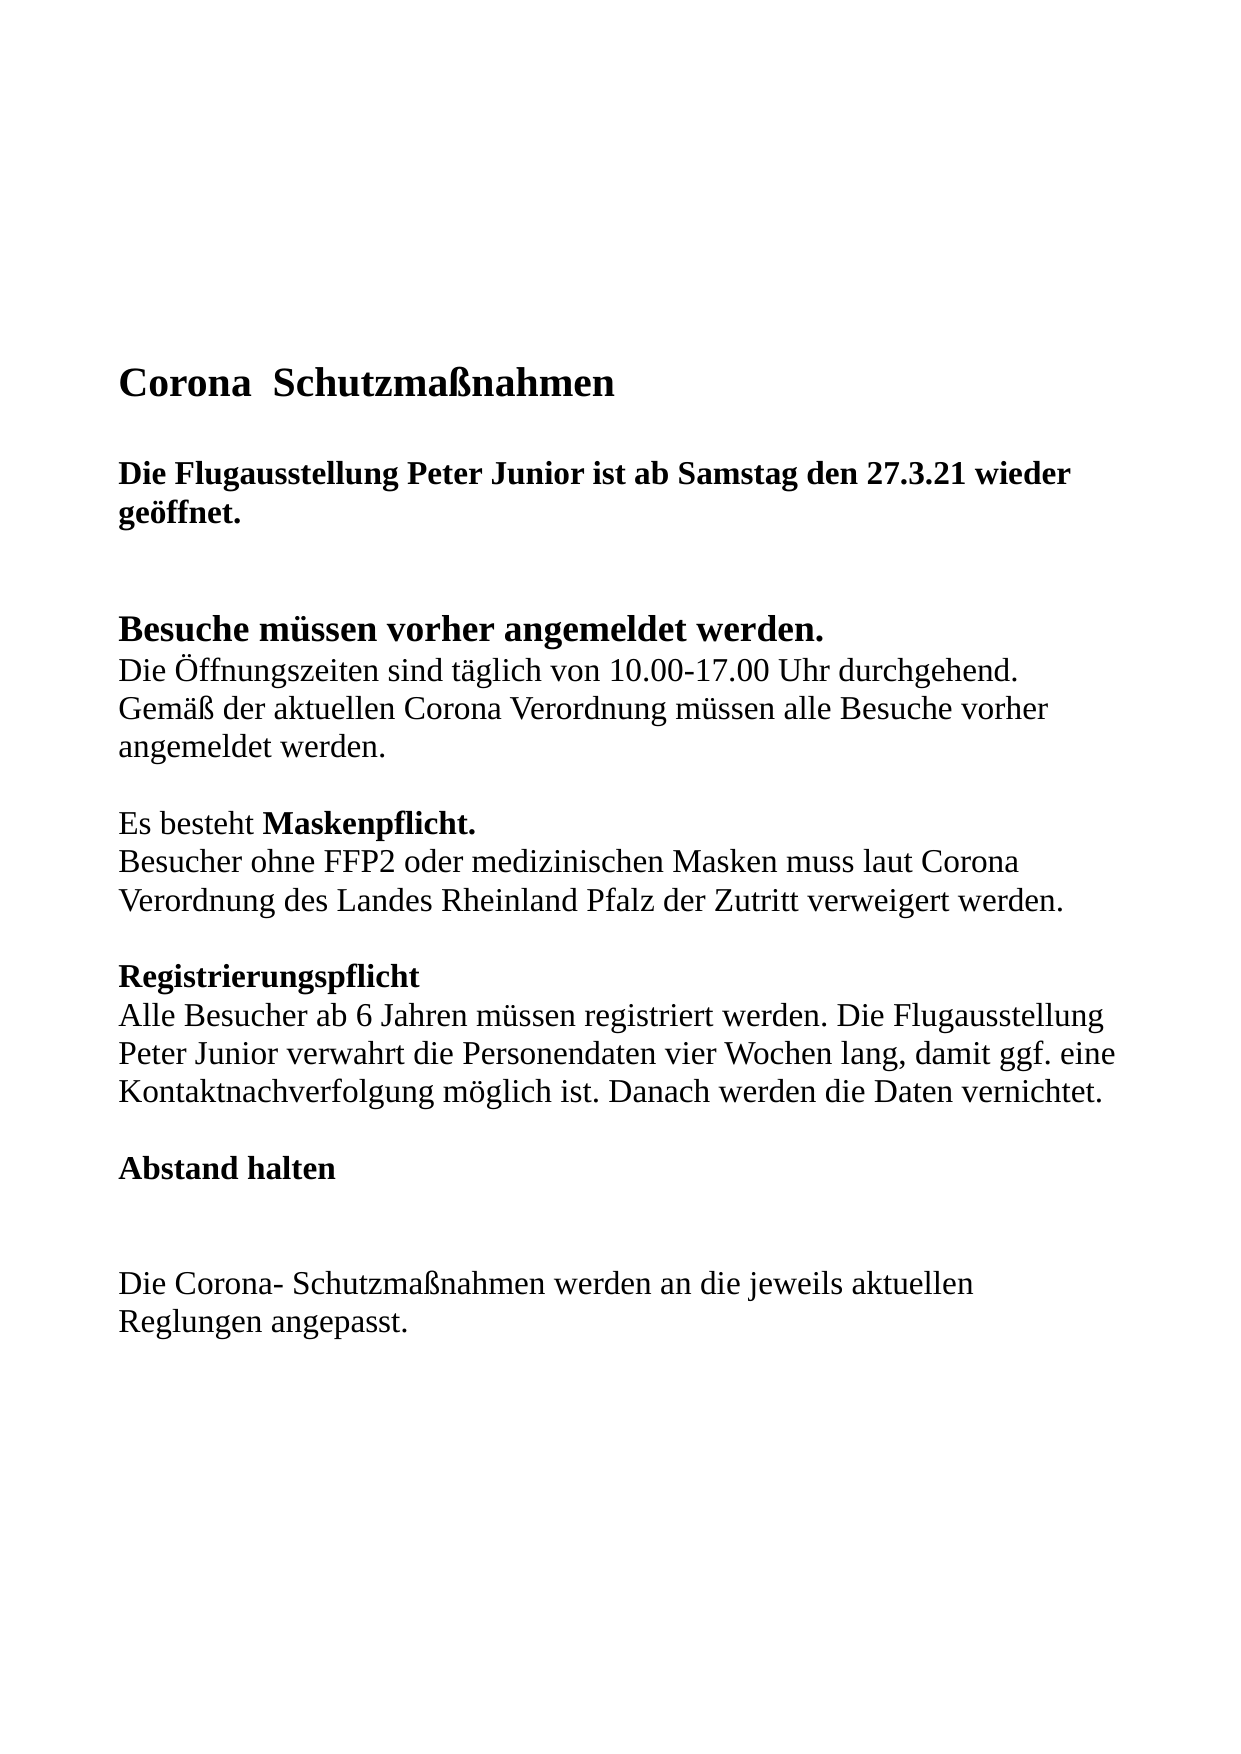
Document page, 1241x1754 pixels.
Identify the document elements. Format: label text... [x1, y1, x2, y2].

text Besuche müssen vorher angemeldet werden. [118, 607, 1122, 650]
text Die Flugausstellung Peter Junior ist ab Samstag den 27.3.21 wieder geöffnet. [118, 453, 1122, 530]
text Alle Besucher ab 6 Jahren müssen registriert werden. Die Flugausstellung Peter Junior verwahrt die Personendaten vier Wochen lang, damit ggf. eine Kontaktnachverfolgung möglich ist. Danach werden die Daten vernichtet. [118, 995, 1122, 1110]
text Gemäß der aktuellen Corona Verordnung müssen alle Besuche vorher angemeldet werden. [118, 688, 1122, 765]
text Corona Schutzmaßnahmen [118, 358, 1122, 406]
text Die Corona- Schutzmaßnahmen werden an die jeweils aktuellen Reglungen angepasst. [118, 1263, 1122, 1340]
text Registrierungspflicht [118, 957, 1122, 995]
text Besucher ohne FFP2 oder medizinischen Masken muss laut Corona Verordnung des Landes Rheinland Pfalz der Zutritt verweigert werden. [118, 842, 1122, 918]
text Die Öffnungszeiten sind täglich von 10.00-17.00 Uhr durchgehend. [118, 650, 1122, 688]
text Es besteht Maskenpflicht. [118, 803, 1122, 842]
text Abstand halten [118, 1148, 1122, 1187]
